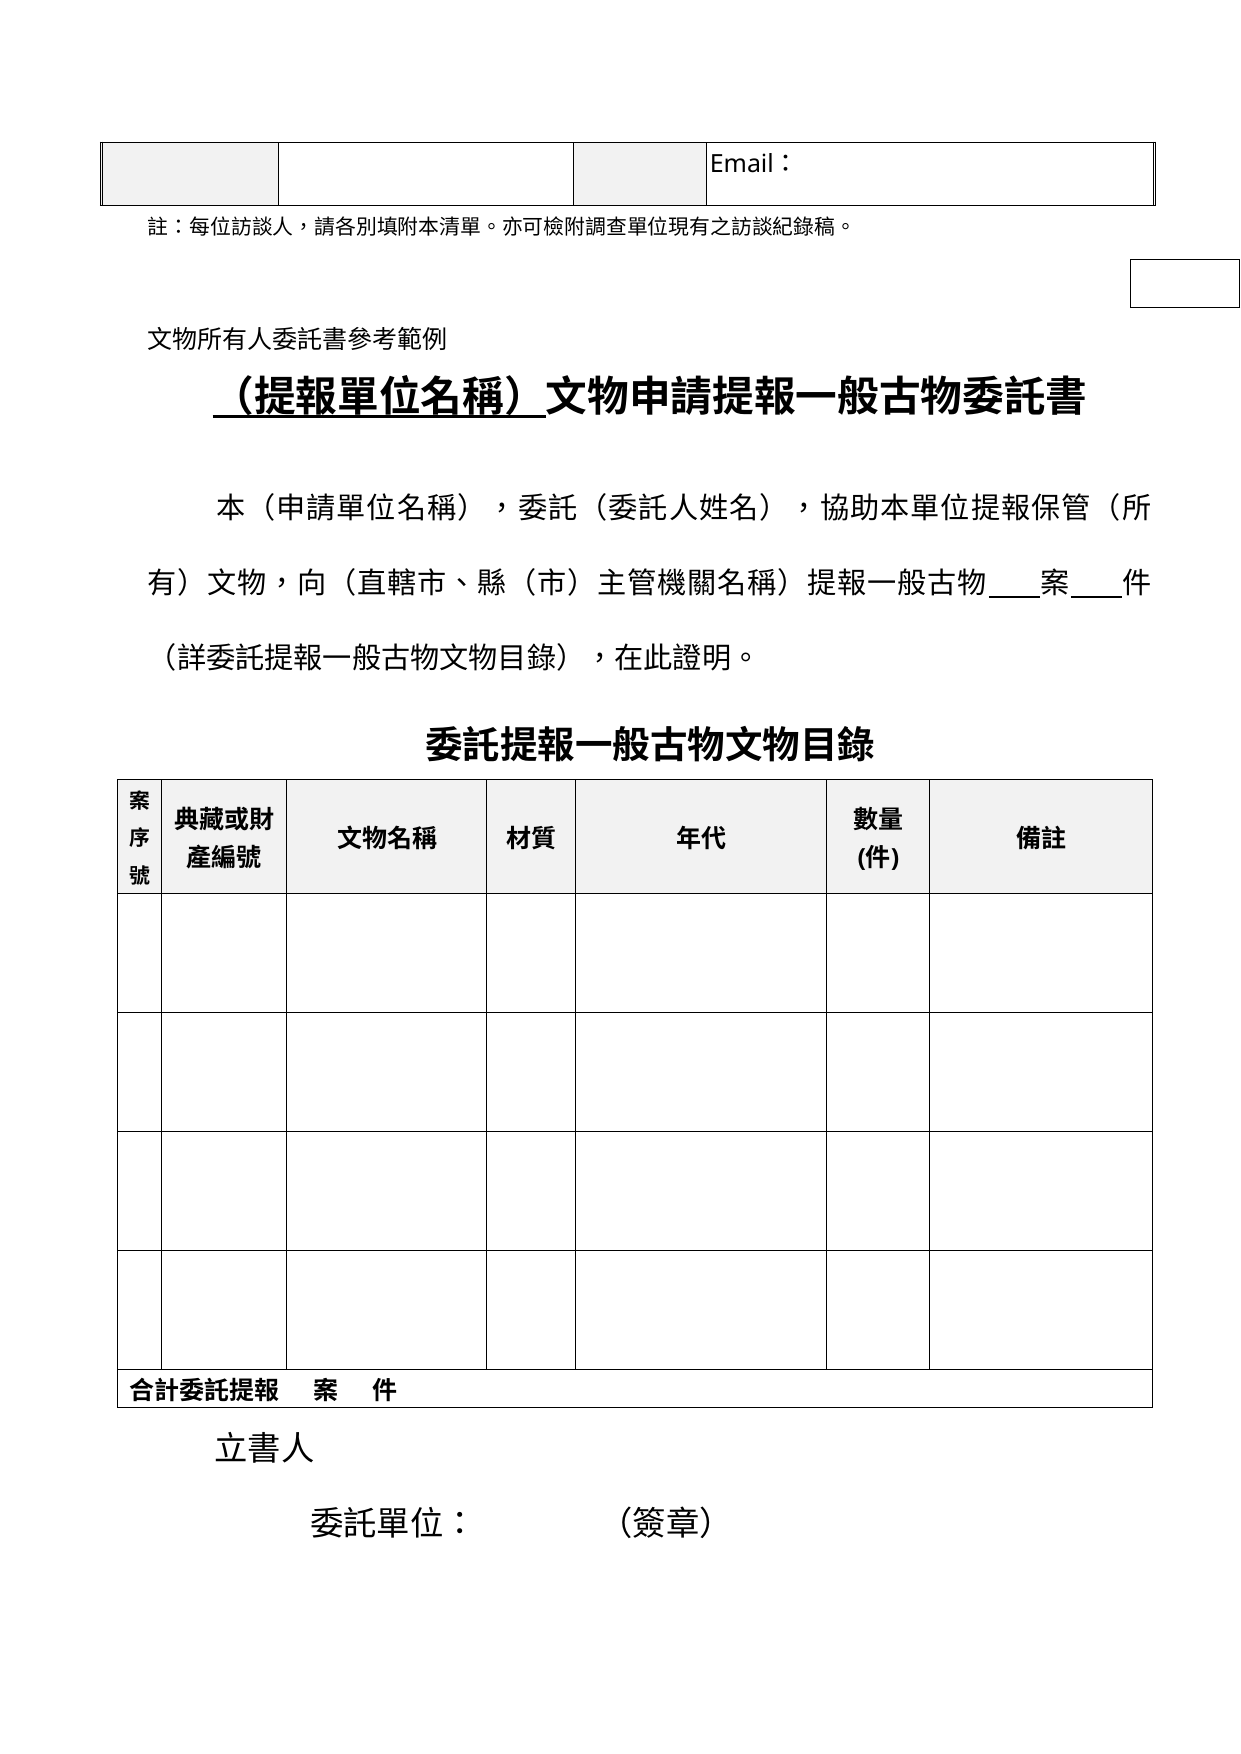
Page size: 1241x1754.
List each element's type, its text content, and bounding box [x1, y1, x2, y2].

table_cell Email： [707, 143, 1153, 205]
table_cell [287, 894, 486, 1012]
table_cell [162, 894, 286, 1012]
table_header 數量(件) [827, 780, 929, 893]
table_cell [287, 1013, 486, 1131]
table_cell [162, 1013, 286, 1131]
table_cell [827, 894, 929, 1012]
table_cell [487, 1013, 575, 1131]
table_cell [487, 894, 575, 1012]
text 註：每位訪談人，請各別填附本清單。亦可檢附調查單位現有之訪談紀錄稿。 [148, 206, 1139, 244]
table_cell [576, 1251, 826, 1368]
table_cell [162, 1251, 286, 1368]
text 委託提報一般古物文物目錄 [148, 704, 1152, 779]
text 立書人 [148, 1408, 1152, 1483]
table_header 材質 [487, 780, 575, 893]
table_cell [827, 1013, 929, 1131]
table_header 備註 [930, 780, 1152, 893]
table_cell [118, 1251, 161, 1368]
table_cell [287, 1132, 486, 1249]
table_cell [930, 1132, 1152, 1249]
table_cell [930, 1251, 1152, 1368]
table_cell [279, 143, 573, 205]
table_header 典藏或財產編號 [162, 780, 286, 893]
table_cell [118, 1132, 161, 1249]
table_cell [930, 1013, 1152, 1131]
table_cell [930, 894, 1152, 1012]
table_cell 合計委託提報 案 件 [118, 1370, 1152, 1407]
table_cell [576, 1132, 826, 1249]
table_header 年代 [576, 780, 826, 893]
text 委託單位： （簽章） [148, 1483, 1152, 1558]
table_cell [827, 1251, 929, 1368]
text 本（申請單位名稱），委託（委託人姓名），協助本單位提報保管（所有）文物，向（直轄市、縣（市）主管機關名稱）提報一般古物 案 件（詳委託提報一般古物文物目錄），在此證明。 [148, 469, 1152, 694]
table_cell [574, 143, 706, 205]
table_cell [103, 143, 278, 205]
table_cell [118, 1013, 161, 1131]
table_cell [162, 1132, 286, 1249]
text 文物所有人委託書參考範例 [148, 319, 1152, 356]
table_header 文物名稱 [287, 780, 486, 893]
table_cell [487, 1132, 575, 1249]
table_cell [576, 1013, 826, 1131]
table_cell [487, 1251, 575, 1368]
text （提報單位名稱）文物申請提報一般古物委託書 [148, 356, 1152, 431]
table_cell [576, 894, 826, 1012]
table_cell [827, 1132, 929, 1249]
table_header 案序號 [118, 780, 161, 893]
table_cell [287, 1251, 486, 1368]
table_cell [118, 894, 161, 1012]
